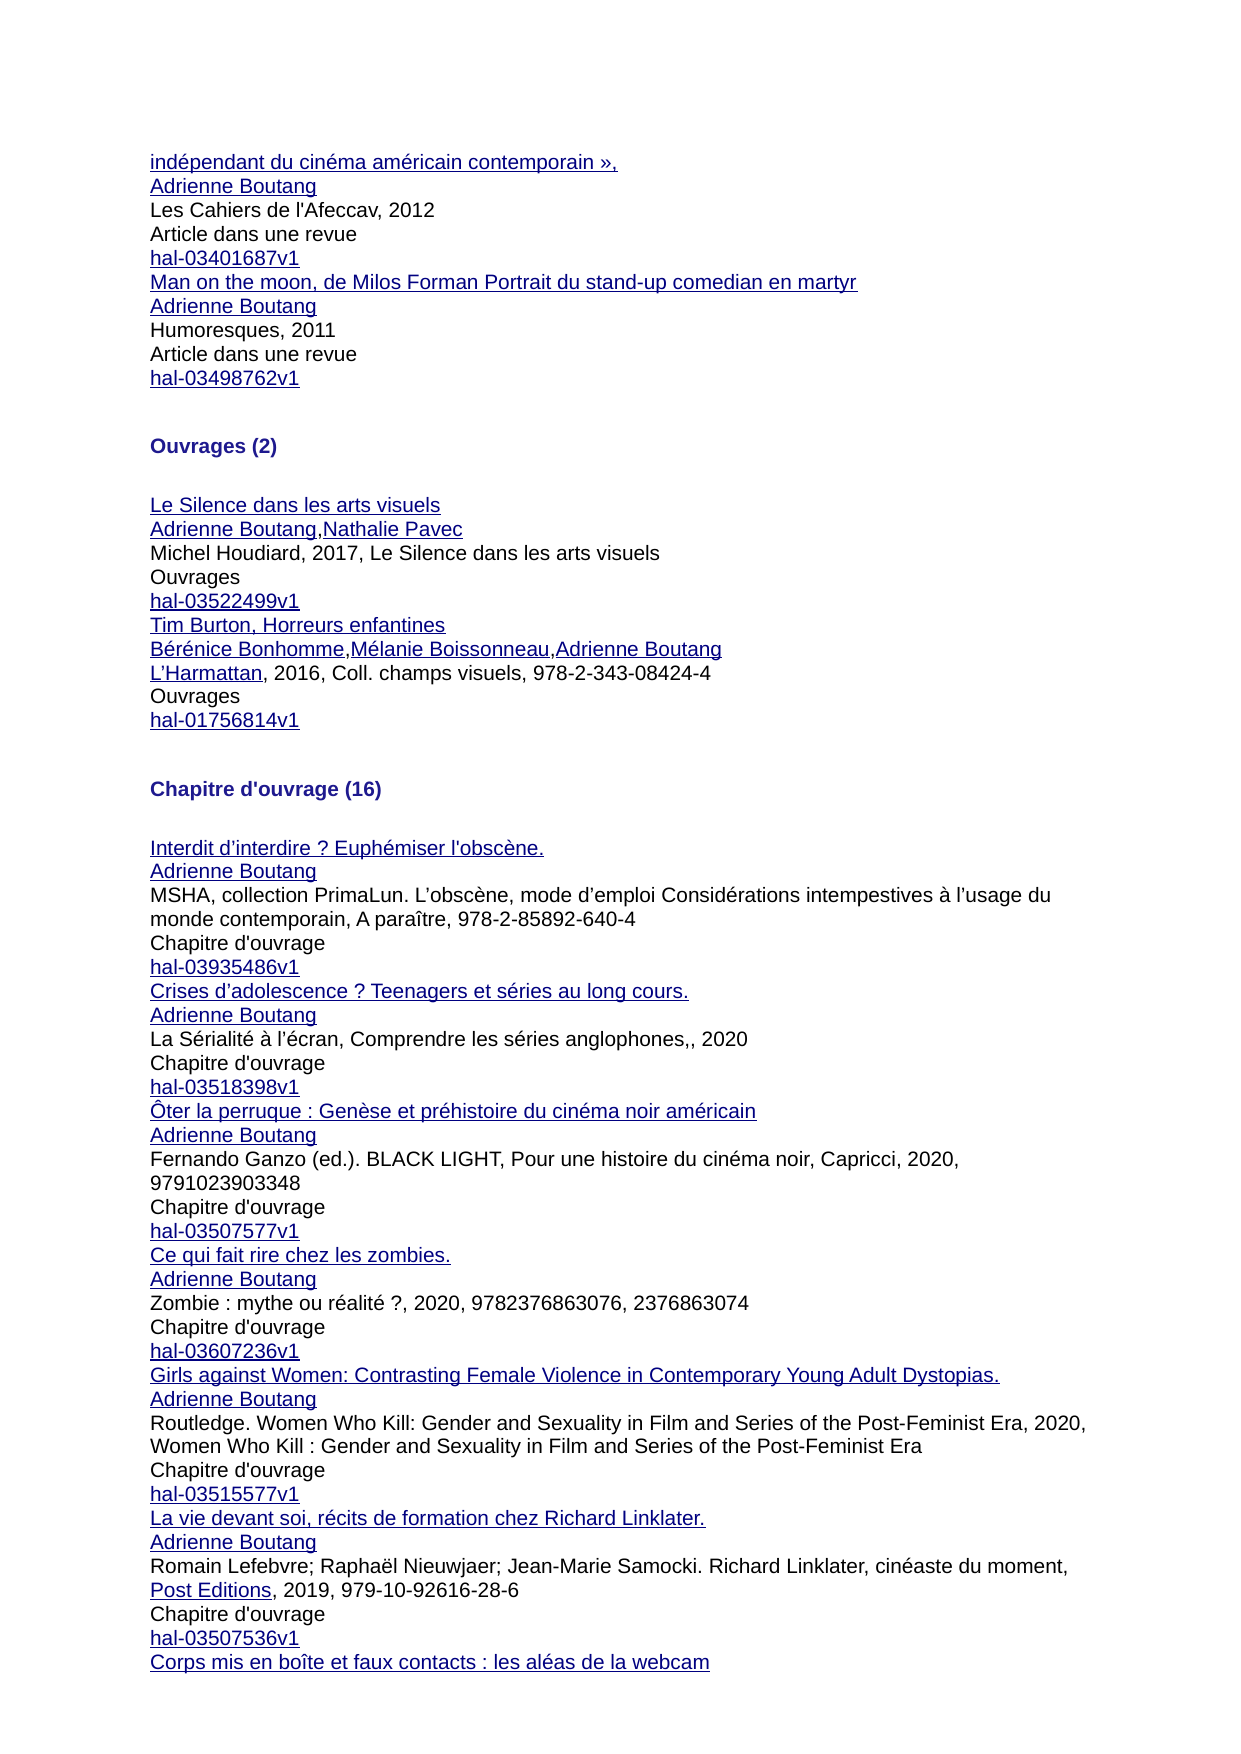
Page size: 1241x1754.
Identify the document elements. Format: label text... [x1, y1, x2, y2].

table_cell Tim Burton, Horreurs enfantines Bérénice Bonhomme,Mélanie Boissonneau,Adrienne Boutang L’Harmattan, 2016, Coll. champs visuels, 978-2-343-08424-4 Ouvrages hal-01756814v1 [150, 613, 1090, 732]
table_header Interdit d’interdire ? Euphémiser l'obscène. Adrienne Boutang MSHA, collection PrimaLun. L’obscène, mode d’emploi Considérations intempestives à l’usage du monde contemporain, A paraître, 978-2-85892-640-4 Chapitre d'ouvrage hal-03935486v1 [150, 835, 1090, 979]
table_header Le Silence dans les arts visuels Adrienne Boutang,Nathalie Pavec Michel Houdiard, 2017, Le Silence dans les arts visuels Ouvrages hal-03522499v1 [150, 493, 1090, 612]
table_cell Ôter la perruque : Genèse et préhistoire du cinéma noir américain Adrienne Boutang Fernando Ganzo (ed.). BLACK LIGHT, Pour une histoire du cinéma noir, Capricci, 2020, 9791023903348 Chapitre d'ouvrage hal-03507577v1 [150, 1099, 1090, 1243]
table_cell Ce qui fait rire chez les zombies. Adrienne Boutang Zombie : mythe ou réalité ?, 2020, 9782376863076, 2376863074 Chapitre d'ouvrage hal-03607236v1 [150, 1243, 1090, 1362]
table_cell Crises d’adolescence ? Teenagers et séries au long cours. Adrienne Boutang La Sérialité à l’écran, Comprendre les séries anglophones,, 2020 Chapitre d'ouvrage hal-03518398v1 [150, 979, 1090, 1099]
table_cell La vie devant soi, récits de formation chez Richard Linklater. Adrienne Boutang Romain Lefebvre; Raphaël Nieuwjaer; Jean-Marie Samocki. Richard Linklater, cinéaste du moment, Post Editions, 2019, 979-10-92616-28-6 Chapitre d'ouvrage hal-03507536v1 [150, 1506, 1090, 1650]
table_cell indépendant du cinéma américain contemporain », Adrienne Boutang Les Cahiers de l'Afeccav, 2012 Article dans une revue hal-03401687v1 [150, 150, 1090, 270]
table_cell Corps mis en boîte et faux contacts : les aléas de la webcam [150, 1650, 1090, 1674]
subtitle Ouvrages (2) [150, 434, 1090, 458]
subtitle Chapitre d'ouvrage (16) [150, 777, 1090, 801]
table_cell Girls against Women: Contrasting Female Violence in Contemporary Young Adult Dystopias. Adrienne Boutang Routledge. Women Who Kill: Gender and Sexuality in Film and Series of the Post-Feminist Era, 2020, Women Who Kill : Gender and Sexuality in Film and Series of the Post-Feminist Era Chapitre d'ouvrage hal-03515577v1 [150, 1363, 1090, 1506]
table_cell Man on the moon, de Milos Forman Portrait du stand-up comedian en martyr Adrienne Boutang Humoresques, 2011 Article dans une revue hal-03498762v1 [150, 270, 1090, 389]
